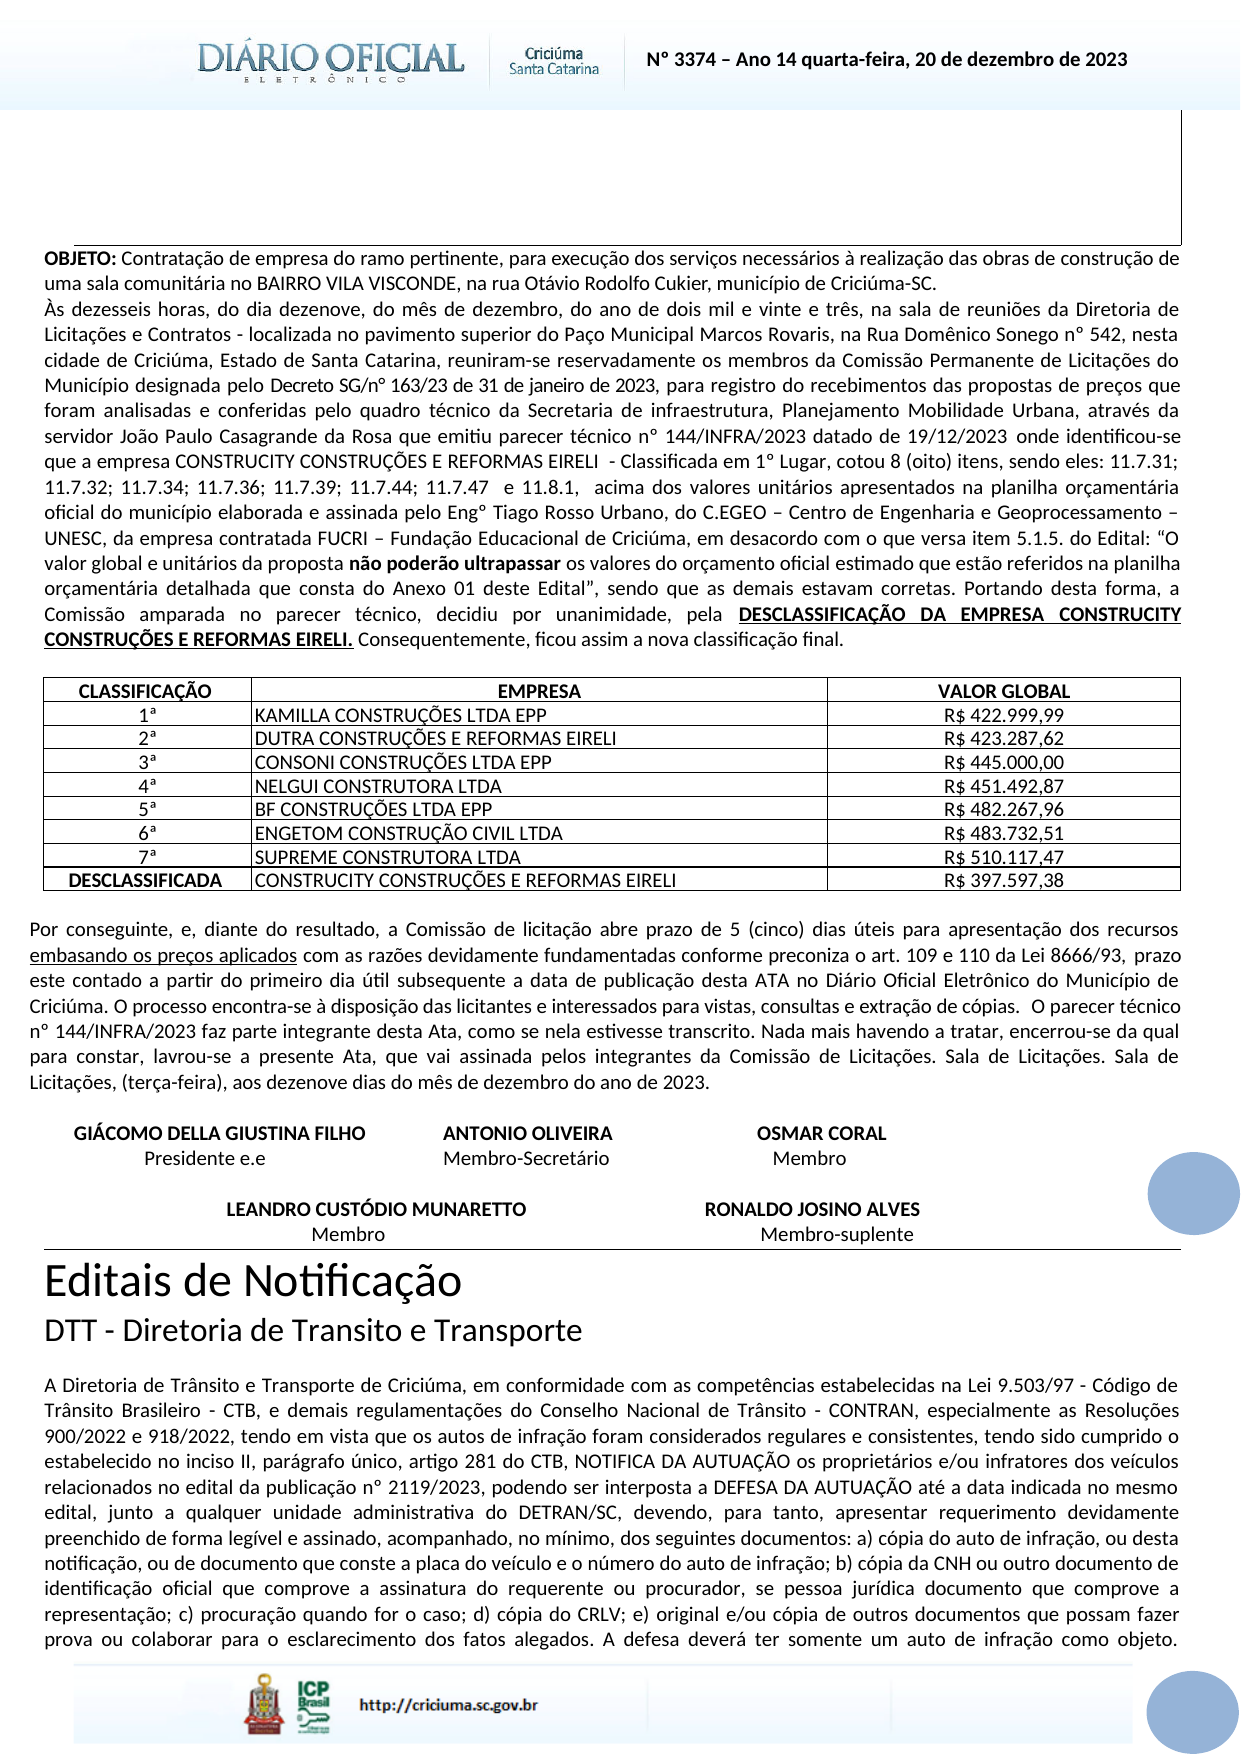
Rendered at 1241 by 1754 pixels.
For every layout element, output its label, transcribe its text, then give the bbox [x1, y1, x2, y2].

table_cell SUPREME CONSTRUTORA LTDA [252, 844, 827, 866]
text Às dezesseis horas, do dia dezenove, do mês de dezembro, do ano de dois mil e vinte e três, na sala de reuniões da Diretoria de Licitações e Contratos - localizada no pavimento superior do Paço Municipal Marcos Rovaris, na Rua Domênico Sonego nº 542, nesta cidade de Criciúma, Estado de Santa Catarina, reuniram-se reservadamente os membros da Comissão Permanente de Licitações do Município designada pelo Decreto SG/n° 163/23 de 31 de janeiro de 2023, para registro do recebimentos das propostas de preços que foram analisadas e conferidas pelo quadro técnico da Secretaria de infraestrutura, Planejamento Mobilidade Urbana, através da servidor João Paulo Casagrande da Rosa que emitiu parecer técnico nº 144/INFRA/2023 datado de 19/12/2023 onde identificou-se que a empresa CONSTRUCITY CONSTRUÇÕES E REFORMAS EIRELI - Classificada em 1º Lugar, cotou 8 (oito) itens, sendo eles: 11.7.31; 11.7.32; 11.7.34; 11.7.36; 11.7.39; 11.7.44; 11.7.47 e 11.8.1, acima dos valores unitários apresentados na planilha orçamentária oficial do município elaborada e assinada pelo Engº Tiago Rosso Urbano, do C.EGEO – Centro de Engenharia e Geoprocessamento – UNESC, da empresa contratada FUCRI – Fundação Educacional de Criciúma, em desacordo com o que versa item 5.1.5. do Edital: “O valor global e unitários da proposta não poderão ultrapassar os valores do orçamento oficial estimado que estão referidos na planilha orçamentária detalhada que consta do Anexo 01 deste Edital”, sendo que as demais estavam corretas. Portando desta forma, a Comissão amparada no parecer técnico, decidiu por unanimidade, pela DESCLASSIFICAÇÃO DA EMPRESA CONSTRUCITY CONSTRUÇÕES E REFORMAS EIRELI. Consequentemente, ficou assim a nova classificação final. [44, 296, 1181, 652]
table_cell 6ª [44, 820, 251, 843]
table_cell R$ 482.267,96 [828, 797, 1180, 819]
table_cell KAMILLA CONSTRUÇÕES LTDA EPP [252, 702, 827, 724]
table_cell DESCLASSIFICADA [44, 868, 251, 890]
table_cell R$ 422.999,99 [828, 702, 1180, 724]
text Por conseguinte, e, diante do resultado, a Comissão de licitação abre prazo de 5 (cinco) dias úteis para apresentação dos recursos embasando os preços aplicados com as razões devidamente fundamentadas conforme preconiza o art. 109 e 110 da Lei 8666/93, prazo este contado a partir do primeiro dia útil subsequente a data de publicação desta ATA no Diário Oficial Eletrônico do Município de Criciúma. O processo encontra-se à disposição das licitantes e interessados para vistas, consultas e extração de cópias. O parecer técnico nº 144/INFRA/2023 faz parte integrante desta Ata, como se nela estivesse transcrito. Nada mais havendo a tratar, encerrou-se da qual para constar, lavrou-se a presente Ata, que vai assinada pelos integrantes da Comissão de Licitações. Sala de Licitações. Sala de Licitações, (terça-feira), aos dezenove dias do mês de dezembro do ano de 2023. [29, 917, 1181, 1094]
table_cell 2ª [44, 726, 251, 748]
table_header EMPRESA [252, 678, 827, 701]
table_cell R$ 510.117,47 [828, 844, 1180, 866]
text A Diretoria de Trânsito e Transporte de Criciúma, em conformidade com as competências estabelecidas na Lei 9.503/97 - Código de Trânsito Brasileiro - CTB, e demais regulamentações do Conselho Nacional de Trânsito - CONTRAN, especialmente as Resoluções 900/2022 e 918/2022, tendo em vista que os autos de infração foram considerados regulares e consistentes, tendo sido cumprido o estabelecido no inciso II, parágrafo único, artigo 281 do CTB, NOTIFICA DA AUTUAÇÃO os proprietários e/ou infratores dos veículos relacionados no edital da publicação nº 2119/2023, podendo ser interposta a DEFESA DA AUTUAÇÃO até a data indicada no mesmo edital, junto a qualquer unidade administrativa do DETRAN/SC, devendo, para tanto, apresentar requerimento devidamente preenchido de forma legível e assinado, acompanhado, no mínimo, dos seguintes documentos: a) cópia do auto de infração, ou desta notificação, ou de documento que conste a placa do veículo e o número do auto de infração; b) cópia da CNH ou outro documento de identificação oficial que comprove a assinatura do requerente ou procurador, se pessoa jurídica documento que comprove a representação; c) procuração quando for o caso; d) cópia do CRLV; e) original e/ou cópia de outros documentos que possam fazer prova ou colaborar para o esclarecimento dos fatos alegados. A defesa deverá ter somente um auto de infração como objeto. [44, 1372, 1181, 1652]
table_cell R$ 483.732,51 [828, 820, 1180, 843]
table_cell BF CONSTRUÇÕES LTDA EPP [252, 797, 827, 819]
table_cell 7ª [44, 844, 251, 866]
table_header CLASSIFICAÇÃO [44, 678, 251, 701]
text DTT - Diretoria de Transito e Transporte [44, 1309, 1181, 1349]
text Editais de Notificação [44, 1250, 1181, 1309]
table_cell ENGETOM CONSTRUÇÃO CIVIL LTDA [252, 820, 827, 843]
table_cell R$ 397.597,38 [828, 868, 1180, 890]
table_header VALOR GLOBAL [828, 678, 1180, 701]
text Presidente e.e Membro-Secretário Membro [74, 1145, 1181, 1171]
table_cell CONSTRUCITY CONSTRUÇÕES E REFORMAS EIRELI [252, 868, 827, 890]
table_cell R$ 445.000,00 [828, 749, 1180, 772]
table_cell R$ 423.287,62 [828, 726, 1180, 748]
table_cell 4ª [44, 773, 251, 796]
table_cell 5ª [44, 797, 251, 819]
text GIÁCOMO DELLA GIUSTINA FILHO ANTONIO OLIVEIRA OSMAR CORAL [74, 1120, 1181, 1145]
table_cell 1ª [44, 702, 251, 724]
text LEANDRO CUSTÓDIO MUNARETTO RONALDO JOSINO ALVES Membro Membro-suplente [44, 1196, 1181, 1249]
table_cell DUTRA CONSTRUÇÕES E REFORMAS EIRELI [252, 726, 827, 748]
table_cell R$ 451.492,87 [828, 773, 1180, 796]
table_cell CONSONI CONSTRUÇÕES LTDA EPP [252, 749, 827, 772]
table_cell 3ª [44, 749, 251, 772]
text OBJETO: Contratação de empresa do ramo pertinente, para execução dos serviços necessários à realização das obras de construção de uma sala comunitária no BAIRRO VILA VISCONDE, na rua Otávio Rodolfo Cukier, município de Criciúma-SC. [44, 245, 1181, 296]
table_cell NELGUI CONSTRUTORA LTDA [252, 773, 827, 796]
